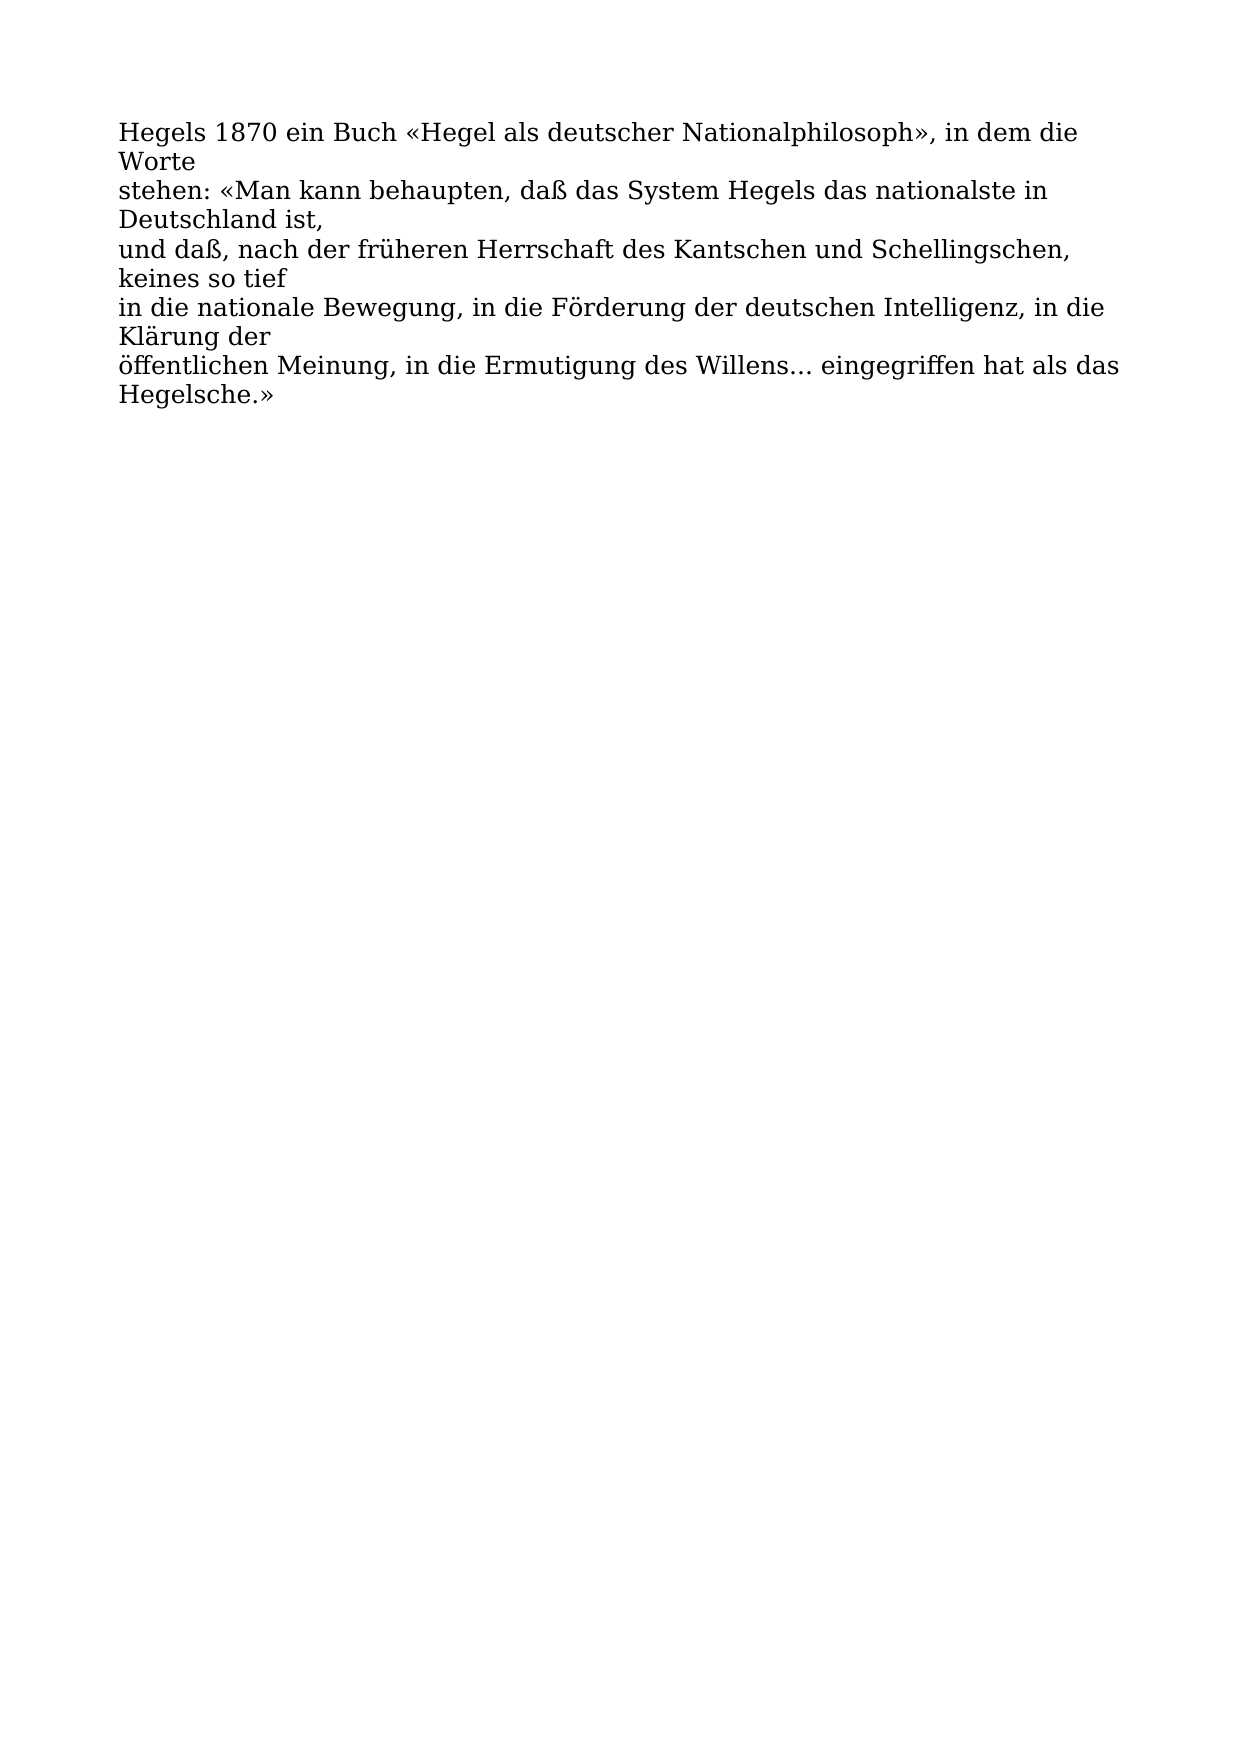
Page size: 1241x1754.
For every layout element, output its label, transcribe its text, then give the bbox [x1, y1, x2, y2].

text öffentlichen Meinung, in die Ermutigung des Willens... eingegriffen hat als das [118, 351, 1122, 381]
text Hegelsche.» [118, 381, 1122, 410]
text und daß, nach der früheren Herrschaft des Kantschen und Schellingschen, keines so tief [118, 235, 1122, 293]
text in die nationale Bewegung, in die Förderung der deutschen Intelligenz, in die Klärung der [118, 293, 1122, 351]
text stehen: «Man kann behaupten, daß das System Hegels das nationalste in Deutschland ist, [118, 176, 1122, 235]
text Hegels 1870 ein Buch «Hegel als deutscher Nationalphilosoph», in dem die Worte [118, 118, 1122, 176]
